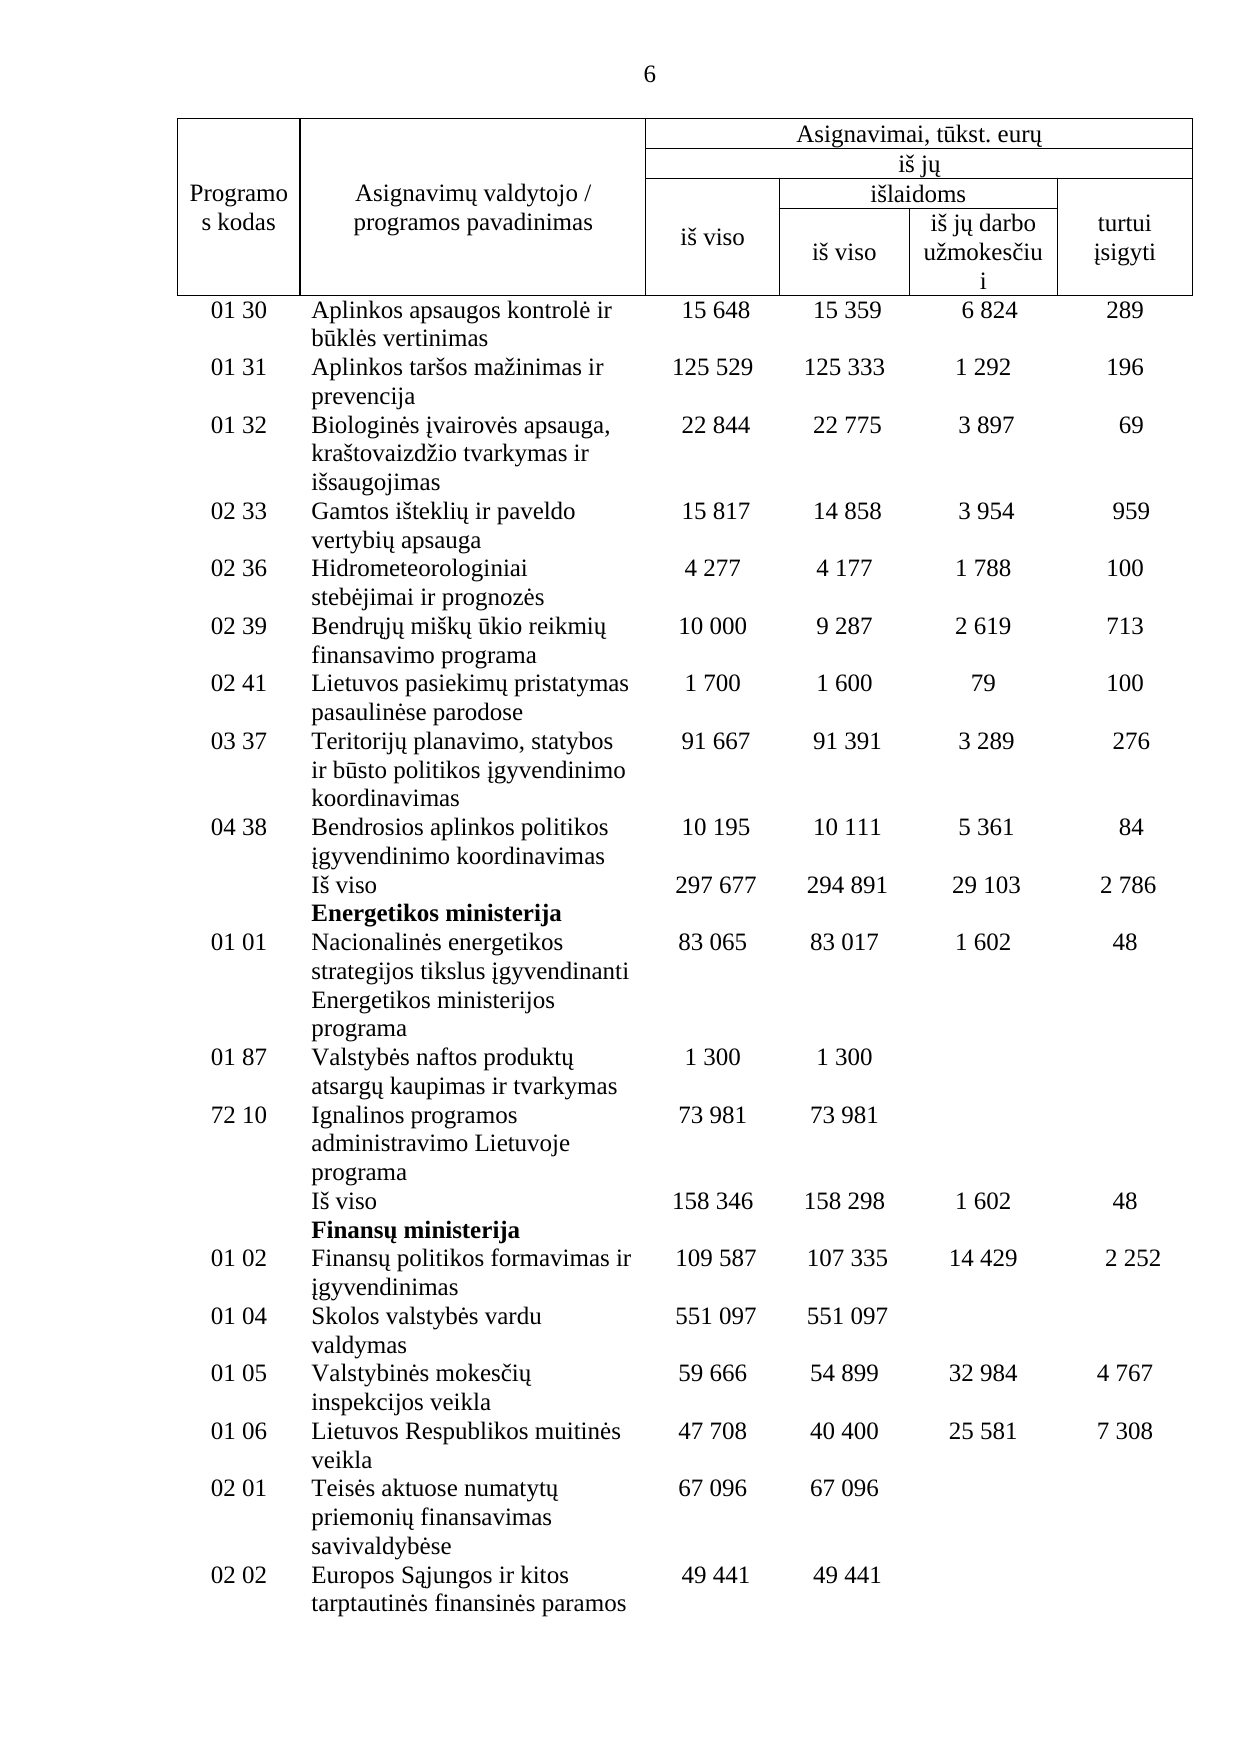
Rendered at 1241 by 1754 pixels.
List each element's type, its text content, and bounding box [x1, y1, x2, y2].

table_cell iš jų darbo užmokesčiui [910, 209, 1057, 295]
table_cell [909, 899, 1057, 927]
table_cell 73 981 [779, 1100, 909, 1186]
table_cell 02 36 [177, 554, 300, 611]
table_cell [177, 899, 300, 927]
table_cell 959 [1057, 496, 1192, 553]
table_cell Lietuvos Respublikos muitinės veikla [300, 1416, 646, 1473]
table_cell 67 096 [646, 1474, 779, 1560]
table_cell 297 677 [646, 870, 779, 898]
table_cell Valstybės naftos produktų atsargų kaupimas ir tvarkymas [300, 1042, 646, 1100]
table_cell 01 06 [177, 1416, 300, 1473]
table_cell Iš viso [300, 870, 646, 898]
table_cell 10 111 [779, 812, 909, 870]
table_header Programos kodas [178, 119, 299, 295]
table_cell Valstybinės mokesčių inspekcijos veikla [300, 1359, 646, 1416]
table_cell 125 333 [779, 352, 909, 410]
table_cell 29 103 [909, 870, 1057, 898]
table_cell Finansų politikos formavimas ir įgyvendinimas [300, 1244, 646, 1301]
table_cell 49 441 [779, 1560, 909, 1617]
table_cell 1 300 [779, 1042, 909, 1100]
table_cell 2 786 [1057, 870, 1192, 898]
table_cell 73 981 [646, 1100, 779, 1186]
table_cell Bendrųjų miškų ūkio reikmių finansavimo programa [300, 611, 646, 668]
table_cell 02 41 [177, 669, 300, 726]
table_cell 01 02 [177, 1244, 300, 1301]
table_cell Nacionalinės energetikos strategijos tikslus įgyvendinanti Energetikos ministerijos programa [300, 927, 646, 1042]
table_cell iš viso [646, 179, 779, 295]
table_cell Lietuvos pasiekimų pristatymas pasaulinėse parodose [300, 669, 646, 726]
table_cell 294 891 [779, 870, 909, 898]
table_cell [909, 1301, 1057, 1358]
table_cell 3 897 [909, 410, 1057, 496]
table_cell 14 429 [909, 1244, 1057, 1301]
table_cell 48 [1057, 1186, 1192, 1215]
table_cell 02 02 [177, 1560, 300, 1617]
table_cell 01 30 [177, 296, 300, 352]
table_cell 72 10 [177, 1100, 300, 1186]
table_cell 4 767 [1057, 1359, 1192, 1416]
table_cell 48 [1057, 927, 1192, 1042]
table_cell 32 984 [909, 1359, 1057, 1416]
table_cell 107 335 [779, 1244, 909, 1301]
table_cell 15 648 [646, 296, 779, 352]
table_cell 22 844 [646, 410, 779, 496]
table_cell turtui įsigyti [1058, 179, 1192, 295]
table_cell [779, 1215, 909, 1243]
table_cell išlaidoms [780, 179, 1057, 207]
table_cell [646, 899, 779, 927]
table_cell [1057, 1474, 1192, 1560]
table_cell 15 817 [646, 496, 779, 553]
table_cell 79 [909, 669, 1057, 726]
table_cell 3 954 [909, 496, 1057, 553]
table_cell [909, 1215, 1057, 1243]
table_cell 84 [1057, 812, 1192, 870]
table_cell 54 899 [779, 1359, 909, 1416]
table_cell [177, 1215, 300, 1243]
table_cell Finansų ministerija [300, 1215, 646, 1243]
table_cell 10 195 [646, 812, 779, 870]
table_cell 83 065 [646, 927, 779, 1042]
table_cell [909, 1042, 1057, 1100]
table_cell 7 308 [1057, 1416, 1192, 1473]
table_cell Skolos valstybės vardu valdymas [300, 1301, 646, 1358]
table_cell 9 287 [779, 611, 909, 668]
table_cell iš viso [780, 209, 909, 295]
table_cell 100 [1057, 554, 1192, 611]
table_cell 3 289 [909, 726, 1057, 812]
table_cell [1057, 1560, 1192, 1617]
table_cell [177, 1186, 300, 1215]
table_cell Iš viso [300, 1186, 646, 1215]
table_cell 25 581 [909, 1416, 1057, 1473]
table_cell 551 097 [779, 1301, 909, 1358]
table_cell 4 177 [779, 554, 909, 611]
table_cell 158 298 [779, 1186, 909, 1215]
table_cell [1057, 1301, 1192, 1358]
table_header Asignavimai, tūkst. eurų [646, 119, 1192, 148]
table_cell [1057, 1215, 1192, 1243]
table_cell 03 37 [177, 726, 300, 812]
table_cell 100 [1057, 669, 1192, 726]
table_cell 91 667 [646, 726, 779, 812]
table_cell 14 858 [779, 496, 909, 553]
table_cell 40 400 [779, 1416, 909, 1473]
table_cell 01 31 [177, 352, 300, 410]
table_cell 1 300 [646, 1042, 779, 1100]
table_cell Aplinkos apsaugos kontrolė ir būklės vertinimas [300, 296, 646, 352]
table_cell Hidrometeorologiniai stebėjimai ir prognozės [300, 554, 646, 611]
table_cell [177, 870, 300, 898]
table_cell 91 391 [779, 726, 909, 812]
table_cell 02 39 [177, 611, 300, 668]
table_cell 02 33 [177, 496, 300, 553]
table_cell 01 05 [177, 1359, 300, 1416]
table_header Asignavimų valdytojo / programos pavadinimas [301, 119, 645, 295]
table_cell 1 600 [779, 669, 909, 726]
table_cell 15 359 [779, 296, 909, 352]
table_cell 1 602 [909, 927, 1057, 1042]
table_cell Aplinkos taršos mažinimas ir prevencija [300, 352, 646, 410]
table_cell 1 602 [909, 1186, 1057, 1215]
table_cell 10 000 [646, 611, 779, 668]
table_cell 01 04 [177, 1301, 300, 1358]
table_cell [909, 1560, 1057, 1617]
table_cell 6 824 [909, 296, 1057, 352]
table_cell [646, 1215, 779, 1243]
table_cell 47 708 [646, 1416, 779, 1473]
table_cell Teisės aktuose numatytų priemonių finansavimas savivaldybėse [300, 1474, 646, 1560]
table_cell 1 700 [646, 669, 779, 726]
table_cell 02 01 [177, 1474, 300, 1560]
table_cell 109 587 [646, 1244, 779, 1301]
table_cell 01 01 [177, 927, 300, 1042]
table_cell 49 441 [646, 1560, 779, 1617]
table_cell 1 292 [909, 352, 1057, 410]
table_cell 04 38 [177, 812, 300, 870]
table_cell [909, 1474, 1057, 1560]
table_cell 551 097 [646, 1301, 779, 1358]
table_cell Teritorijų planavimo, statybos ir būsto politikos įgyvendinimo koordinavimas [300, 726, 646, 812]
table_cell 713 [1057, 611, 1192, 668]
table_cell 5 361 [909, 812, 1057, 870]
table_cell 69 [1057, 410, 1192, 496]
table_cell 01 32 [177, 410, 300, 496]
table_cell 276 [1057, 726, 1192, 812]
table_cell 158 346 [646, 1186, 779, 1215]
table_cell Energetikos ministerija [300, 899, 646, 927]
table_cell Bendrosios aplinkos politikos įgyvendinimo koordinavimas [300, 812, 646, 870]
table_cell 2 619 [909, 611, 1057, 668]
table_cell 83 017 [779, 927, 909, 1042]
table_cell [1057, 1100, 1192, 1186]
table_cell Gamtos išteklių ir paveldo vertybių apsauga [300, 496, 646, 553]
table_cell iš jų [646, 149, 1192, 178]
table_cell 125 529 [646, 352, 779, 410]
table_cell 2 252 [1057, 1244, 1192, 1301]
table_cell Europos Sąjungos ir kitos tarptautinės finansinės paramos [300, 1560, 646, 1617]
table_cell Biologinės įvairovės apsauga, kraštovaizdžio tvarkymas ir išsaugojimas [300, 410, 646, 496]
table_cell [909, 1100, 1057, 1186]
table_cell 289 [1057, 296, 1192, 352]
table_cell 1 788 [909, 554, 1057, 611]
table_cell 4 277 [646, 554, 779, 611]
table_cell Ignalinos programos administravimo Lietuvoje programa [300, 1100, 646, 1186]
table_cell 196 [1057, 352, 1192, 410]
table_cell 59 666 [646, 1359, 779, 1416]
table_cell [1057, 899, 1192, 927]
table_cell 67 096 [779, 1474, 909, 1560]
table_cell 22 775 [779, 410, 909, 496]
table_cell 01 87 [177, 1042, 300, 1100]
table_cell [1057, 1042, 1192, 1100]
table_cell [779, 899, 909, 927]
